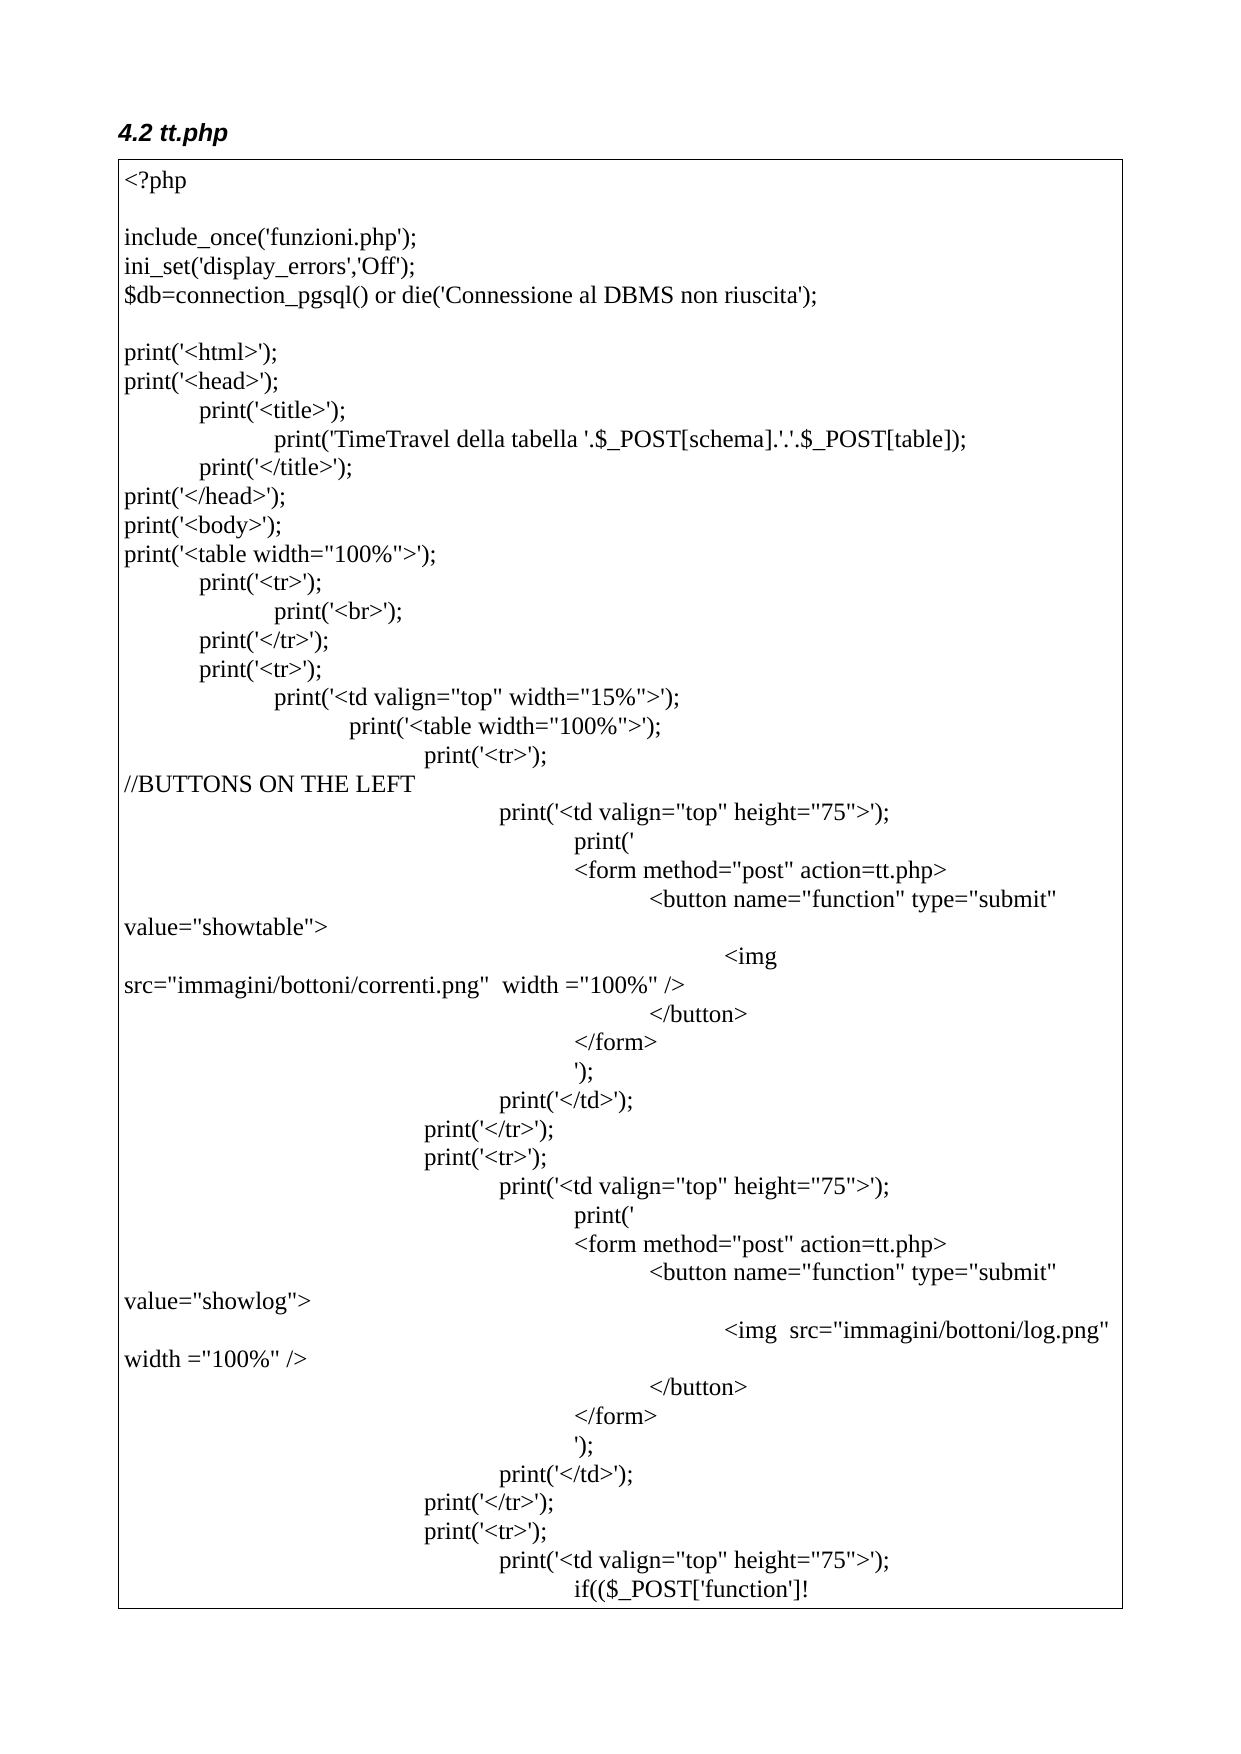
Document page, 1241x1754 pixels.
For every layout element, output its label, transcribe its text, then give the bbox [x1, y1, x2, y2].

subtitle 4.2 tt.php [118, 118, 1122, 147]
table_header <?php include_once('funzioni.php'); ini_set('display_errors','Off'); $db=connection_pgsql() or die('Connessione al DBMS non riuscita'); print('<html>'); print('<head>'); print('<title>'); print('TimeTravel della tabella '.$_POST[schema].'.'.$_POST[table]); print('</title>'); print('</head>'); print('<body>'); print('<table width="100%">'); print('<tr>'); print('<br>'); print('</tr>'); print('<tr>'); print('<td valign="top" width="15%">'); print('<table width="100%">'); print('<tr>'); //BUTTONS ON THE LEFT print('<td valign="top" height="75">'); print(' <form method="post" action=tt.php> <button name="function" type="submit" value="showtable"> <img src="immagini/bottoni/correnti.png" width ="100%" /> </button> </form> '); print('</td>'); print('</tr>'); print('<tr>'); print('<td valign="top" height="75">'); print(' <form method="post" action=tt.php> <button name="function" type="submit" value="showlog"> <img src="immagini/bottoni/log.png" width ="100%" /> </button> </form> '); print('</td>'); print('</tr>'); print('<tr>'); print('<td valign="top" height="75">'); if(($_POST['function']! [119, 160, 1122, 1608]
